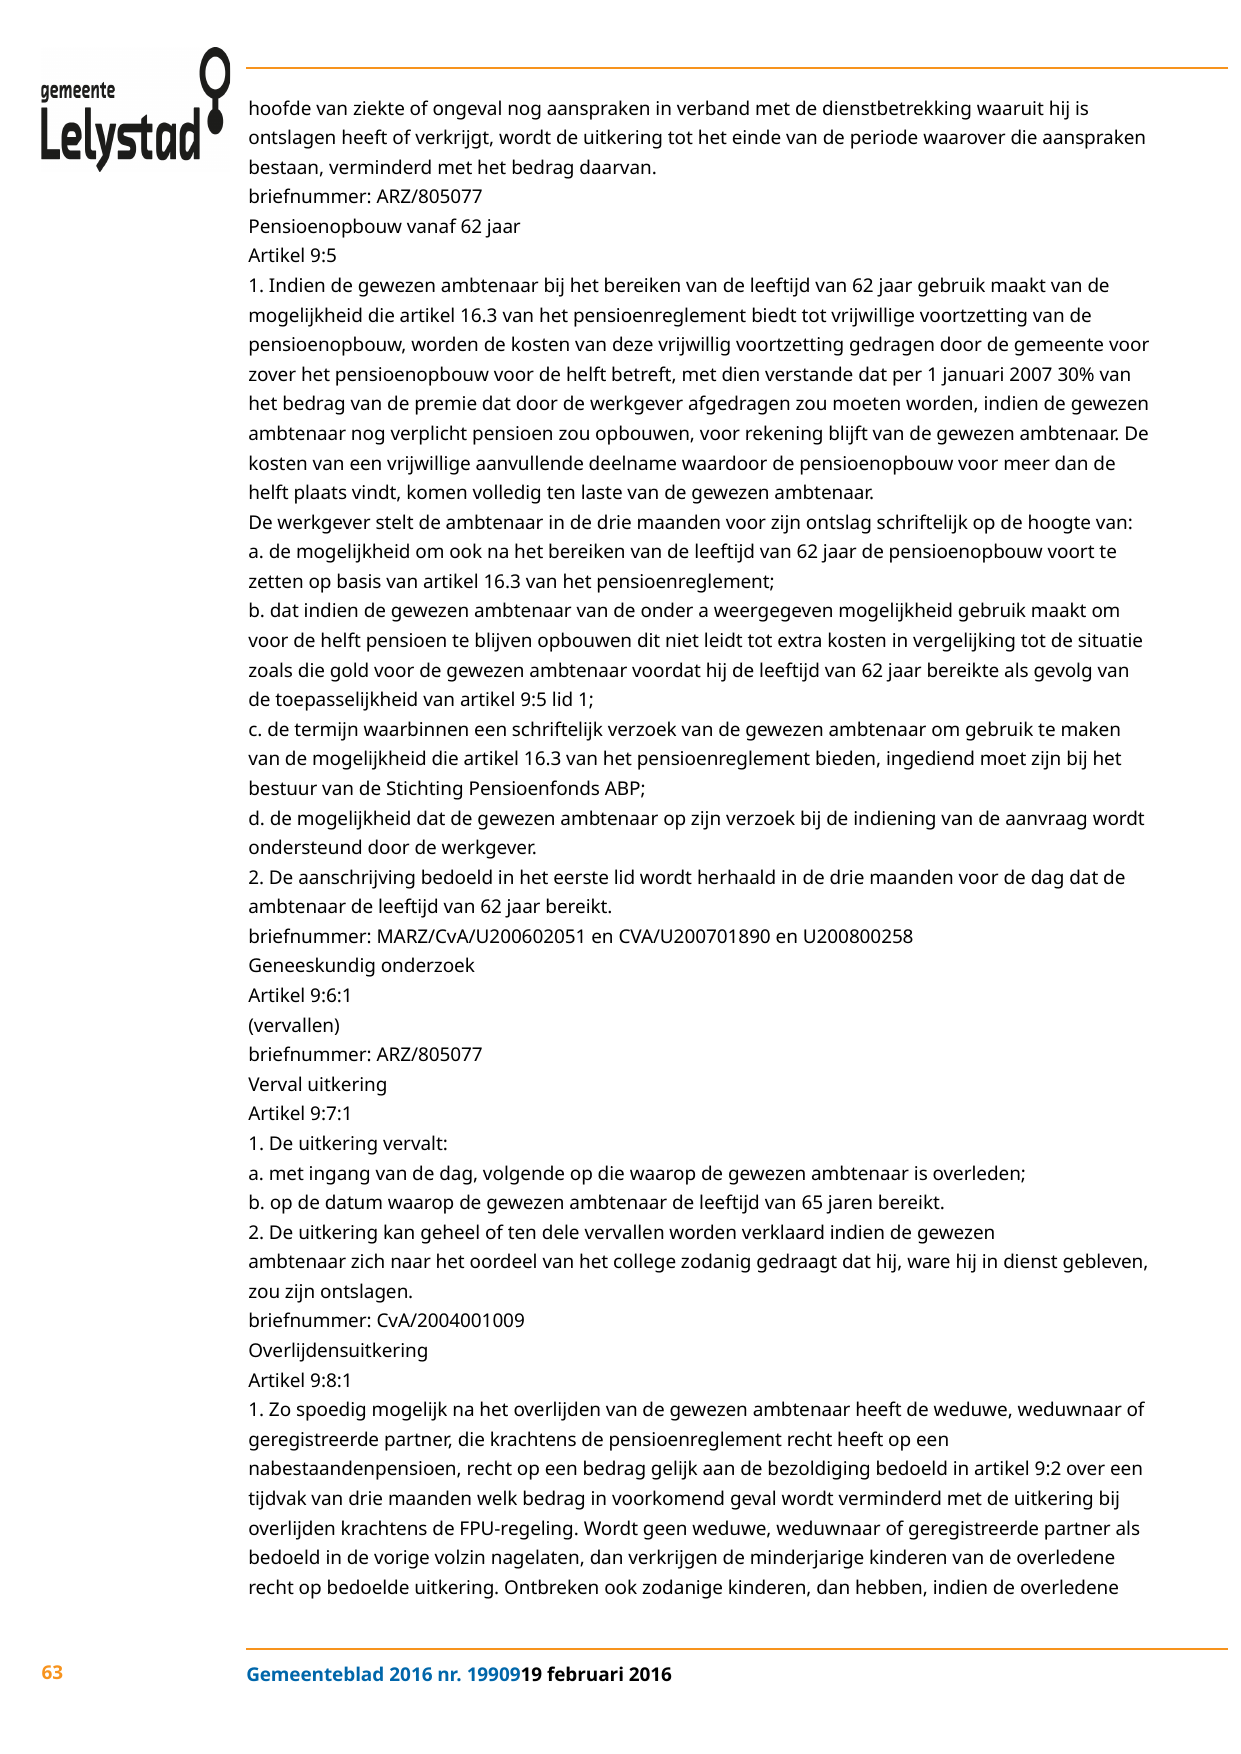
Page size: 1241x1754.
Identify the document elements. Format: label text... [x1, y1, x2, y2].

text 2. De aanschrijving bedoeld in het eerste lid wordt herhaald in de drie maanden voor de dag dat de ambtenaar de leeftijd van 62 jaar bereikt. [248, 864, 1152, 919]
text briefnummer: ARZ/805077 [248, 1041, 1152, 1067]
text briefnummer: CvA/2004001009 [248, 1308, 1152, 1333]
text 2. De uitkering kan geheel of ten dele vervallen worden verklaard indien de gewezen [248, 1219, 1152, 1245]
text b. op de datum waarop de gewezen ambtenaar de leeftijd van 65 jaren bereikt. [248, 1189, 1152, 1215]
text 1. De uitkering vervalt: [248, 1130, 1152, 1156]
text briefnummer: MARZ/CvA/U200602051 en CVA/U200701890 en U200800258 [248, 923, 1152, 949]
text Artikel 9:5 [248, 243, 1152, 268]
text 1. Indien de gewezen ambtenaar bij het bereiken van de leeftijd van 62 jaar gebruik maakt van de mogelijkheid die artikel 16.3 van het pensioenreglement biedt tot vrijwillige voortzetting van de pensioenopbouw, worden de kosten van deze vrijwillig voortzetting gedragen door de gemeente voor zover het pensioenopbouw voor de helft betreft, met dien verstande dat per 1 januari 2007 30% van het bedrag van de premie dat door de werkgever afgedragen zou moeten worden, indien de gewezen ambtenaar nog verplicht pensioen zou opbouwen, voor rekening blijft van de gewezen ambtenaar. De kosten van een vrijwillige aanvullende deelname waardoor de pensioenopbouw voor meer dan de helft plaats vindt, komen volledig ten laste van de gewezen ambtenaar. [248, 272, 1152, 505]
text ambtenaar zich naar het oordeel van het college zodanig gedraagt dat hij, ware hij in dienst gebleven, zou zijn ontslagen. [248, 1248, 1152, 1304]
text b. dat indien de gewezen ambtenaar van de onder a weergegeven mogelijkheid gebruik maakt om voor de helft pensioen te blijven opbouwen dit niet leidt tot extra kosten in vergelijking tot de situatie zoals die gold voor de gewezen ambtenaar voordat hij de leeftijd van 62 jaar bereikte als gevolg van de toepasselijkheid van artikel 9:5 lid 1; [248, 598, 1152, 712]
text Artikel 9:6:1 [248, 982, 1152, 1008]
text De werkgever stelt de ambtenaar in de drie maanden voor zijn ontslag schriftelijk op de hoogte van: [248, 509, 1152, 535]
text c. de termijn waarbinnen een schriftelijk verzoek van de gewezen ambtenaar om gebruik te maken van de mogelijkheid die artikel 16.3 van het pensioenreglement bieden, ingediend moet zijn bij het bestuur van de Stichting Pensioenfonds ABP; [248, 716, 1152, 801]
text Artikel 9:7:1 [248, 1101, 1152, 1126]
text briefnummer: ARZ/805077 [248, 183, 1152, 209]
text Geneeskundig onderzoek [248, 953, 1152, 978]
text a. de mogelijkheid om ook na het bereiken van de leeftijd van 62 jaar de pensioenopbouw voort te zetten op basis van artikel 16.3 van het pensioenreglement; [248, 538, 1152, 594]
text Verval uitkering [248, 1071, 1152, 1097]
text hoofde van ziekte of ongeval nog aanspraken in verband met de dienstbetrekking waaruit hij is ontslagen heeft of verkrijgt, wordt de uitkering tot het einde van de periode waarover die aanspraken bestaan, verminderd met het bedrag daarvan. [248, 95, 1152, 180]
text a. met ingang van de dag, volgende op die waarop de gewezen ambtenaar is overleden; [248, 1160, 1152, 1186]
picture [41, 47, 231, 172]
text 1. Zo spoedig mogelijk na het overlijden van de gewezen ambtenaar heeft de weduwe, weduwnaar of geregistreerde partner, die krachtens de pensioenreglement recht heeft op een nabestaandenpensioen, recht op een bedrag gelijk aan de bezoldiging bedoeld in artikel 9:2 over een tijdvak van drie maanden welk bedrag in voorkomend geval wordt verminderd met de uitkering bij overlijden krachtens de FPU-regeling. Wordt geen weduwe, weduwnaar of geregistreerde partner als bedoeld in de vorige volzin nagelaten, dan verkrijgen de minderjarige kinderen van de overledene recht op bedoelde uitkering. Ontbreken ook zodanige kinderen, dan hebben, indien de overledene [248, 1396, 1152, 1600]
text Artikel 9:8:1 [248, 1367, 1152, 1393]
text d. de mogelijkheid dat de gewezen ambtenaar op zijn verzoek bij de indiening van de aanvraag wordt ondersteund door de werkgever. [248, 805, 1152, 860]
text (vervallen) [248, 1012, 1152, 1038]
text Pensioenopbouw vanaf 62 jaar [248, 213, 1152, 239]
text Overlijdensuitkering [248, 1337, 1152, 1363]
